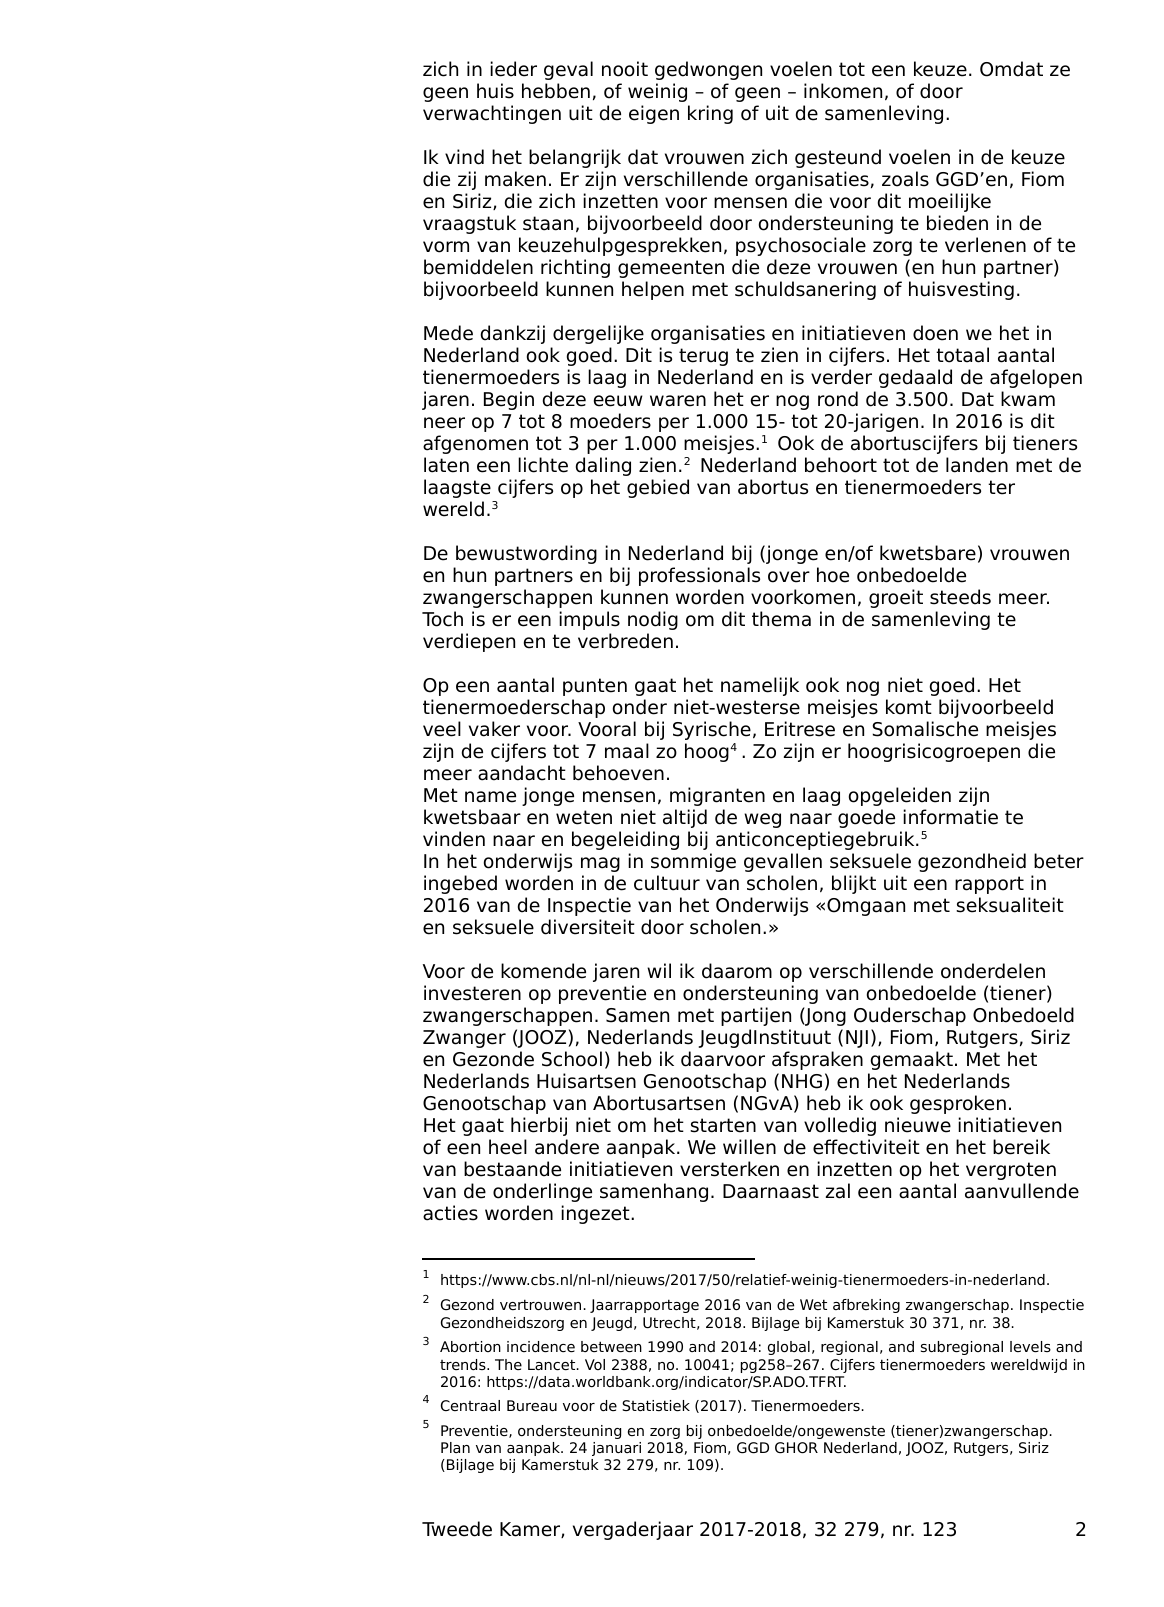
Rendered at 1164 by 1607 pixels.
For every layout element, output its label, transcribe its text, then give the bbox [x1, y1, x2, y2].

text Gezond vertrouwen. Jaarrapportage 2016 van de Wet afbreking zwangerschap. Inspectie Gezondheidszorg en Jeugd, Utrecht, 2018. Bijlage bij Kamerstuk 30 371, nr. 38. [422, 1293, 1087, 1332]
text Voor de komende jaren wil ik daarom op verschillende onderdelen investeren op preventie en ondersteuning van onbedoelde (tiener) zwangerschappen. Samen met partijen (Jong Ouderschap Onbedoeld Zwanger (JOOZ), Nederlands JeugdInstituut (NJI), Fiom, Rutgers, Siriz en Gezonde School) heb ik daarvoor afspraken gemaakt. Met het Nederlands Huisartsen Genootschap (NHG) en het Nederlands Genootschap van Abortusartsen (NGvA) heb ik ook gesproken. [422, 961, 1087, 1115]
text In het onderwijs mag in sommige gevallen seksuele gezondheid beter ingebed worden in de cultuur van scholen, blijkt uit een rapport in 2016 van de Inspectie van het Onderwijs «Omgaan met seksualiteit en seksuele diversiteit door scholen.» [422, 851, 1087, 939]
text Ik vind het belangrijk dat vrouwen zich gesteund voelen in de keuze die zij maken. Er zijn verschillende organisaties, zoals GGD’en, Fiom en Siriz, die zich inzetten voor mensen die voor dit moeilijke vraagstuk staan, bijvoorbeeld door ondersteuning te bieden in de vorm van keuzehulpgesprekken, psychosociale zorg te verlenen of te bemiddelen richting gemeenten die deze vrouwen (en hun partner) bijvoorbeeld kunnen helpen met schuldsanering of huisvesting. [422, 147, 1087, 301]
text Mede dankzij dergelijke organisaties en initiatieven doen we het in Nederland ook goed. Dit is terug te zien in cijfers. Het totaal aantal tienermoeders is laag in Nederland en is verder gedaald de afgelopen jaren. Begin deze eeuw waren het er nog rond de 3.500. Dat kwam neer op 7 tot 8 moeders per 1.000 15- tot 20-jarigen. In 2016 is dit afgenomen tot 3 per 1.000 meisjes. Ook de abortuscijfers bij tieners laten een lichte daling zien. Nederland behoort tot de landen met de laagste cijfers op het gebied van abortus en tienermoeders ter wereld. [422, 323, 1087, 521]
text De bewustwording in Nederland bij (jonge en/of kwetsbare) vrouwen en hun partners en bij professionals over hoe onbedoelde zwangerschappen kunnen worden voorkomen, groeit steeds meer. Toch is er een impuls nodig om dit thema in de samenleving te verdiepen en te verbreden. [422, 543, 1087, 653]
text https://www.cbs.nl/nl-nl/nieuws/2017/50/relatief-weinig-tienermoeders-in-nederland. [422, 1268, 1087, 1290]
text Op een aantal punten gaat het namelijk ook nog niet goed. Het tienermoederschap onder niet-westerse meisjes komt bijvoorbeeld veel vaker voor. Vooral bij Syrische, Eritrese en Somalische meisjes zijn de cijfers tot 7 maal zo hoog. Zo zijn er hoogrisicogroepen die meer aandacht behoeven. [422, 675, 1087, 785]
text Abortion incidence between 1990 and 2014: global, regional, and subregional levels and trends. The Lancet. Vol 2388, no. 10041; pg258–267. Cijfers tienermoeders wereldwijd in 2016: https://data.worldbank.org/indicator/SP.ADO.TFRT. [422, 1335, 1087, 1391]
text Met name jonge mensen, migranten en laag opgeleiden zijn kwetsbaar en weten niet altijd de weg naar goede informatie te vinden naar en begeleiding bij anticonceptiegebruik. [422, 785, 1087, 851]
text Het gaat hierbij niet om het starten van volledig nieuwe initiatieven of een heel andere aanpak. We willen de effectiviteit en het bereik van bestaande initiatieven versterken en inzetten op het vergroten van de onderlinge samenhang. Daarnaast zal een aantal aanvullende acties worden ingezet. [422, 1115, 1087, 1225]
text zich in ieder geval nooit gedwongen voelen tot een keuze. Omdat ze geen huis hebben, of weinig – of geen – inkomen, of door verwachtingen uit de eigen kring of uit de samenleving. [422, 59, 1087, 125]
text Preventie, ondersteuning en zorg bij onbedoelde/ongewenste (tiener)zwangerschap. Plan van aanpak. 24 januari 2018, Fiom, GGD GHOR Nederland, JOOZ, Rutgers, Siriz (Bijlage bij Kamerstuk 32 279, nr. 109). [422, 1418, 1087, 1474]
text Centraal Bureau voor de Statistiek (2017). Tienermoeders. [422, 1393, 1087, 1416]
